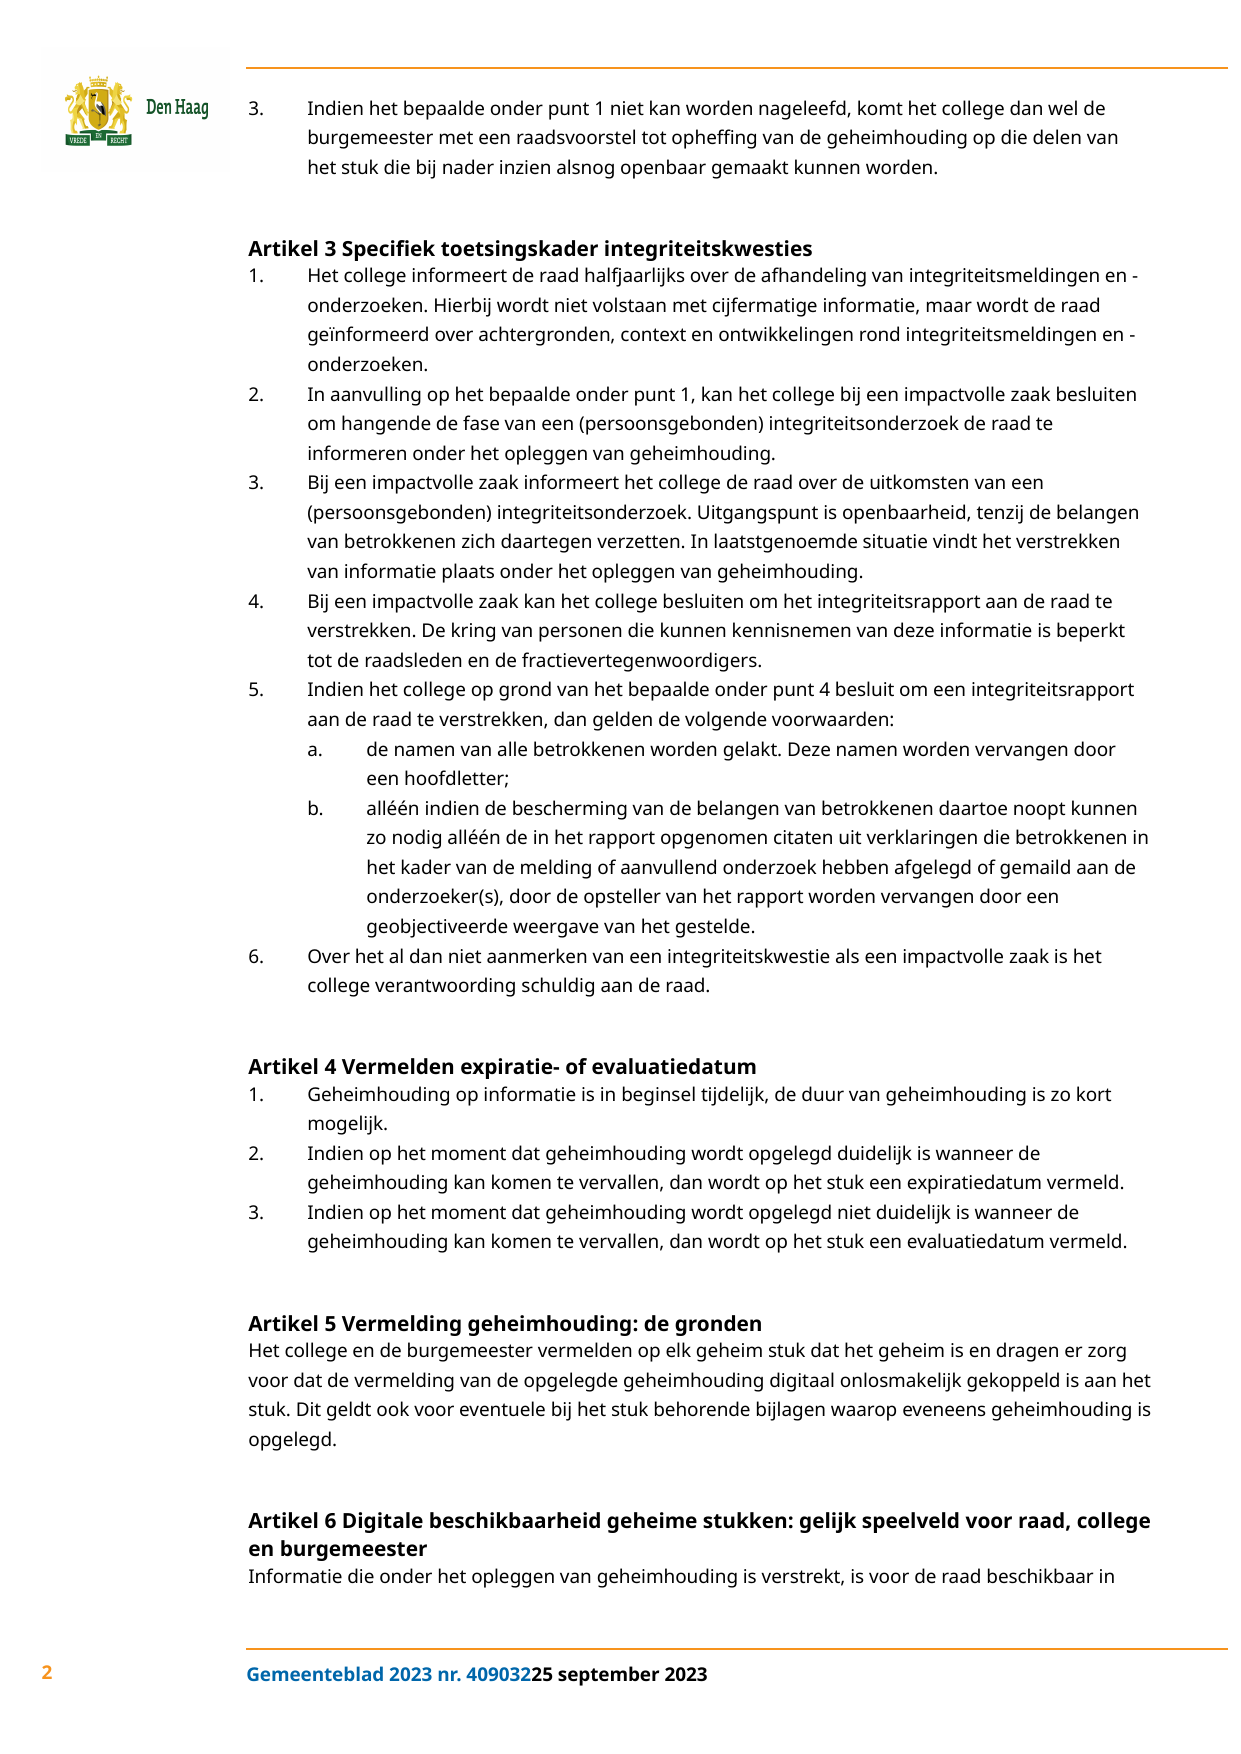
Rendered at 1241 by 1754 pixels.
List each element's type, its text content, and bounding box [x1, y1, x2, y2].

text Informatie die onder het opleggen van geheimhouding is verstrekt, is voor de raad beschikbaar in [248, 1563, 1152, 1588]
list alléén indien de bescherming van de belangen van betrokkenen daartoe noopt kunnen zo nodig alléén de in het rapport opgenomen citaten uit verklaringen die betrokkenen in het kader van de melding of aanvullend onderzoek hebben afgelegd of gemaild aan de onderzoeker(s), door de opsteller van het rapport worden vervangen door een geobjectiveerde weergave van het gestelde. [307, 795, 1152, 939]
picture [41, 47, 231, 172]
text Artikel 5 Vermelding geheimhouding: de gronden [248, 1309, 1152, 1337]
list Bij een impactvolle zaak informeert het college de raad over de uitkomsten van een (persoonsgebonden) integriteitsonderzoek. Uitgangspunt is openbaarheid, tenzij de belangen van betrokkenen zich daartegen verzetten. In laatstgenoemde situatie vindt het verstrekken van informatie plaats onder het opleggen van geheimhouding. [248, 469, 1152, 584]
text Artikel 4 Vermelden expiratie- of evaluatiedatum [248, 1052, 1152, 1081]
list Indien het college op grond van het bepaalde onder punt 4 besluit om een integriteitsrapport aan de raad te verstrekken, dan gelden de volgende voorwaarden: [248, 677, 1152, 732]
list Indien het bepaalde onder punt 1 niet kan worden nageleefd, komt het college dan wel de burgemeester met een raadsvoorstel tot opheffing van de geheimhouding op die delen van het stuk die bij nader inzien alsnog openbaar gemaakt kunnen worden. [248, 95, 1152, 180]
list Bij een impactvolle zaak kan het college besluiten om het integriteitsrapport aan de raad te verstrekken. De kring van personen die kunnen kennisnemen van deze informatie is beperkt tot de raadsleden en de fractievertegenwoordigers. [248, 588, 1152, 673]
list Het college informeert de raad halfjaarlijks over de afhandeling van integriteitsmeldingen en -onderzoeken. Hierbij wordt niet volstaan met cijfermatige informatie, maar wordt de raad geïnformeerd over achtergronden, context en ontwikkelingen rond integriteitsmeldingen en -onderzoeken. [248, 262, 1152, 377]
text Het college en de burgemeester vermelden op elk geheim stuk dat het geheim is en dragen er zorg voor dat de vermelding van de opgelegde geheimhouding digitaal onlosmakelijk gekoppeld is aan het stuk. Dit geldt ook voor eventuele bij het stuk behorende bijlagen waarop eveneens geheimhouding is opgelegd. [248, 1337, 1152, 1452]
list Indien op het moment dat geheimhouding wordt opgelegd duidelijk is wanneer de geheimhouding kan komen te vervallen, dan wordt op het stuk een expiratiedatum vermeld. [248, 1140, 1152, 1195]
list de namen van alle betrokkenen worden gelakt. Deze namen worden vervangen door een hoofdletter; [307, 736, 1152, 791]
list In aanvulling op het bepaalde onder punt 1, kan het college bij een impactvolle zaak besluiten om hangende de fase van een (persoonsgebonden) integriteitsonderzoek de raad te informeren onder het opleggen van geheimhouding. [248, 381, 1152, 466]
text Artikel 3 Specifiek toetsingskader integriteitskwesties [248, 234, 1152, 262]
list Over het al dan niet aanmerken van een integriteitskwestie als een impactvolle zaak is het college verantwoording schuldig aan de raad. [248, 943, 1152, 998]
list Indien op het moment dat geheimhouding wordt opgelegd niet duidelijk is wanneer de geheimhouding kan komen te vervallen, dan wordt op het stuk een evaluatiedatum vermeld. [248, 1199, 1152, 1254]
text Artikel 6 Digitale beschikbaarheid geheime stukken: gelijk speelveld voor raad, college en burgemeester [248, 1506, 1152, 1563]
list Geheimhouding op informatie is in beginsel tijdelijk, de duur van geheimhouding is zo kort mogelijk. [248, 1081, 1152, 1136]
